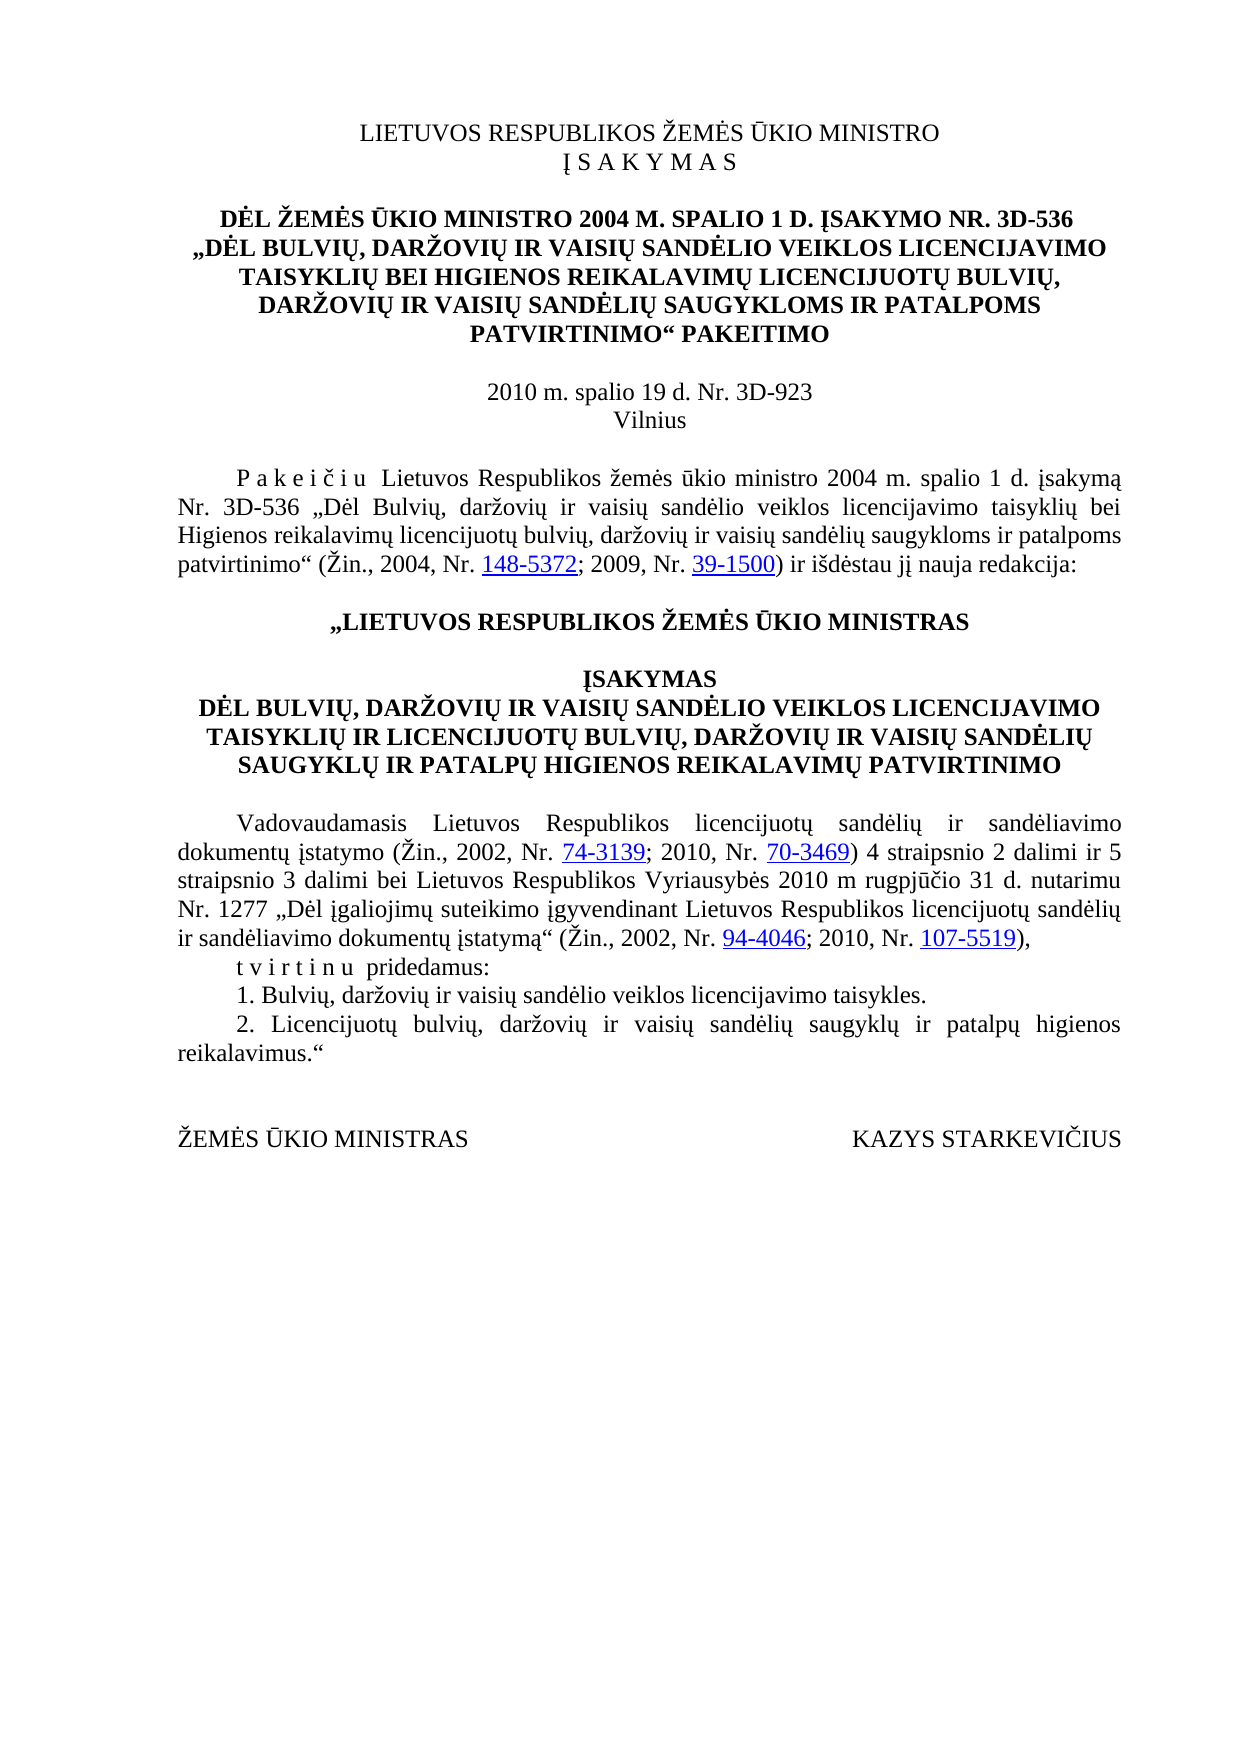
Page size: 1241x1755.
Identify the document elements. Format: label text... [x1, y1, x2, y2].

text ĮSAKYMAS [177, 147, 1122, 176]
text tvirtinu pridedamus: [177, 952, 1122, 981]
text Vadovaudamasis Lietuvos Respublikos licencijuotų sandėlių ir sandėliavimo dokumentų įstatymo (Žin., 2002, Nr. 74-3139; 2010, Nr. 70-3469) 4 straipsnio 2 dalimi ir 5 straipsnio 3 dalimi bei Lietuvos Respublikos Vyriausybės 2010 m rugpjūčio 31 d. nutarimu Nr. 1277 „Dėl įgaliojimų suteikimo įgyvendinant Lietuvos Respublikos licencijuotų sandėlių ir sandėliavimo dokumentų įstatymą“ (Žin., 2002, Nr. 94-4046; 2010, Nr. 107-5519), [177, 808, 1122, 952]
text DĖL ŽEMĖS ŪKIO MINISTRO 2004 M. SPALIO 1 D. ĮSAKYMO Nr. 3D-536 [177, 204, 1122, 233]
text Pakeičiu Lietuvos Respublikos žemės ūkio ministro 2004 m. spalio 1 d. įsakymą Nr. 3D-536 „Dėl Bulvių, daržovių ir vaisių sandėlio veiklos licencijavimo taisyklių bei Higienos reikalavimų licencijuotų bulvių, daržovių ir vaisių sandėlių saugykloms ir patalpoms patvirtinimo“ (Žin., 2004, Nr. 148-5372; 2009, Nr. 39-1500) ir išdėstau jį nauja redakcija: [177, 463, 1122, 578]
text „DĖL BULVIŲ, DARŽOVIŲ IR VAISIŲ SANDĖLIO VEIKLOS LICENCIJAVIMO TAISYKLIŲ BEI HIGIENOS REIKALAVIMŲ LICENCIJUOTŲ BULVIŲ, DARŽOVIŲ IR VAISIŲ SANDĖLIŲ SAUGYKLOMS IR PATALPOMS PATVIRTINIMO“ PAKEITIMO [177, 233, 1122, 348]
text Vilnius [177, 406, 1122, 434]
text 2. Licencijuotų bulvių, daržovių ir vaisių sandėlių saugyklų ir patalpų higienos reikalavimus.“ [177, 1009, 1122, 1067]
text 1. Bulvių, daržovių ir vaisių sandėlio veiklos licencijavimo taisykles. [177, 981, 1122, 1009]
text ĮSAKYMAS [177, 664, 1122, 693]
text 2010 m. spalio 19 d. Nr. 3D-923 [177, 377, 1122, 406]
text DĖL BULVIŲ, DARŽOVIŲ IR VAISIŲ SANDĖLIO VEIKLOS LICENCIJAVIMO TAISYKLIŲ IR LICENCIJUOTŲ BULVIŲ, DARŽOVIŲ IR VAISIŲ SANDĖLIŲ SAUGYKLŲ IR PATALPŲ HIGIENOS REIKALAVIMŲ PATVIRTINIMO [177, 693, 1122, 779]
text LIETUVOS RESPUBLIKOS ŽEMĖS ŪKIO MINISTRO [177, 118, 1122, 147]
text „LIETUVOS RESPUBLIKOS ŽEMĖS ŪKIO MINISTRAS [177, 607, 1122, 636]
text Žemės ūkio ministras Kazys Starkevičius [177, 1124, 1122, 1153]
